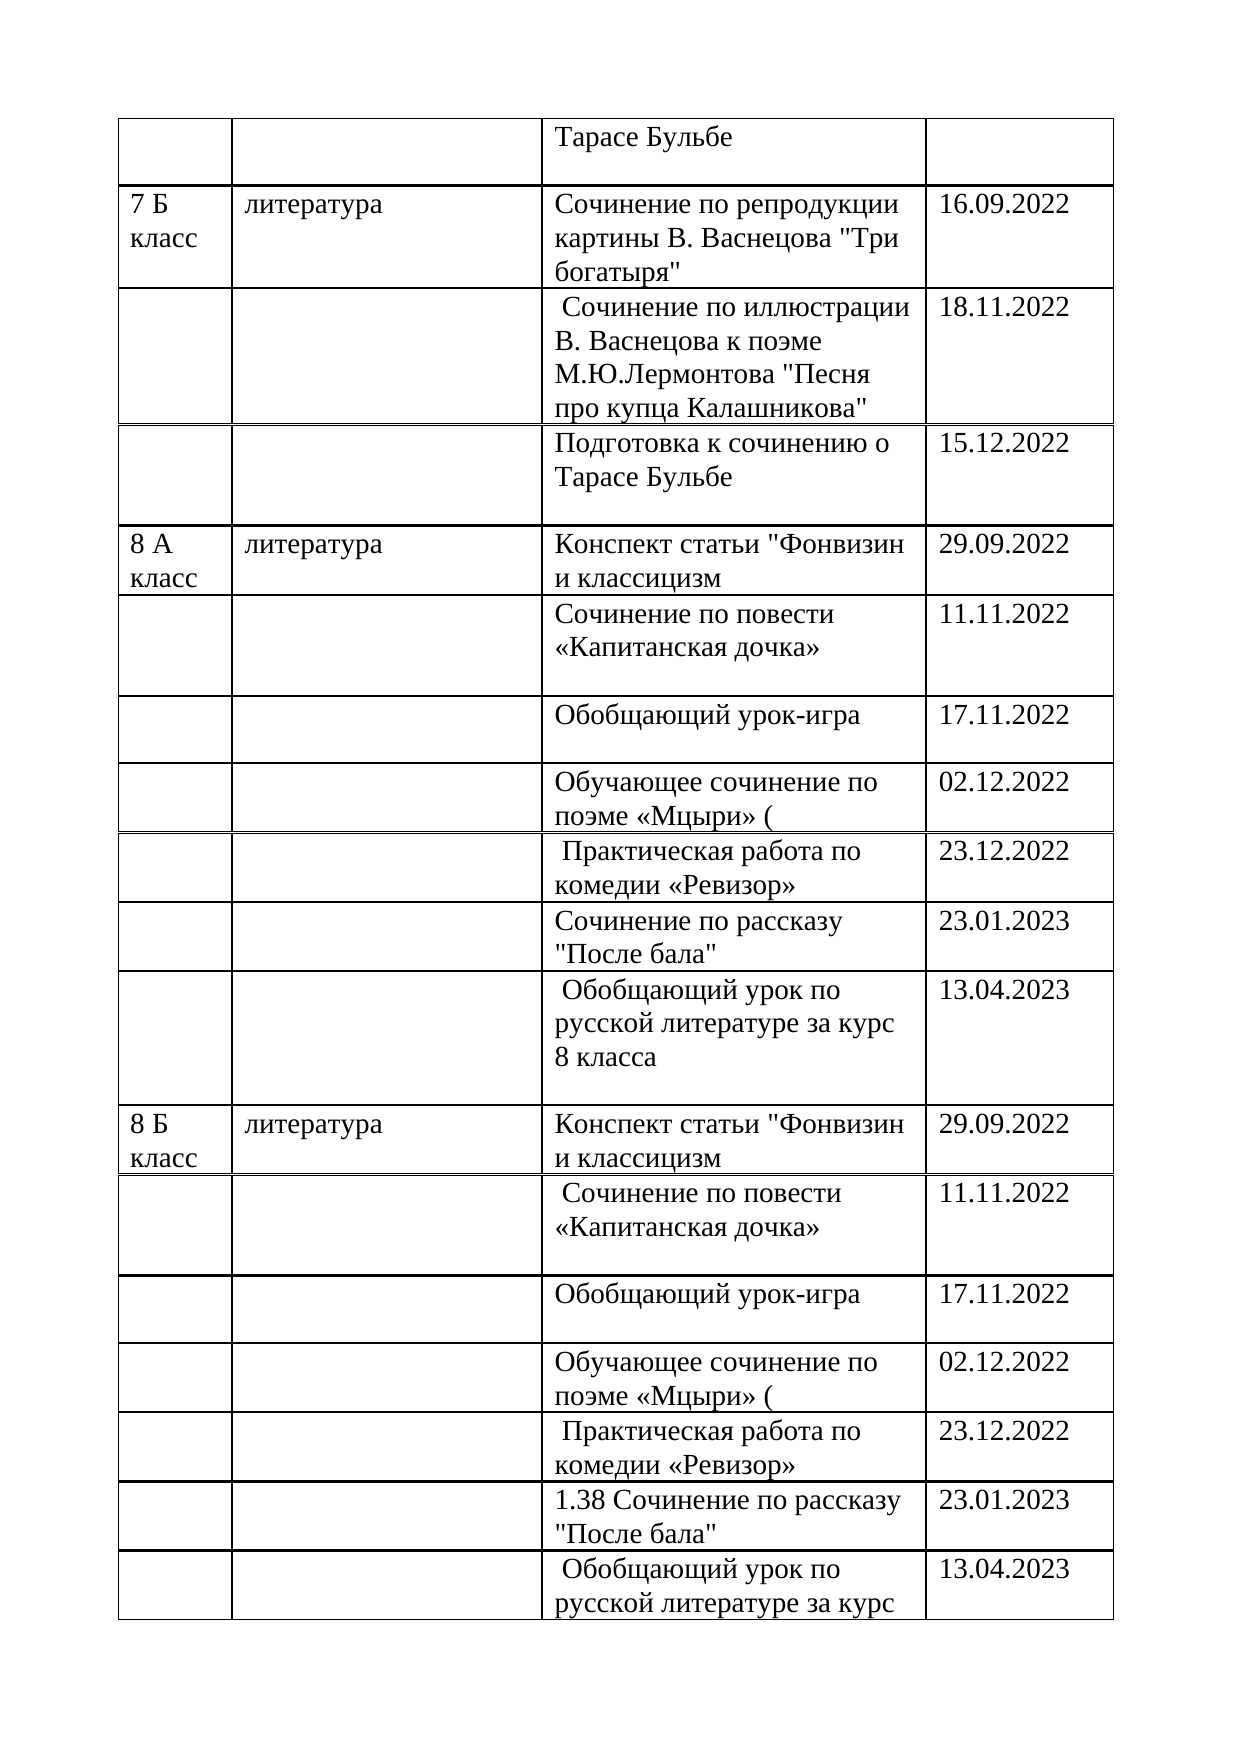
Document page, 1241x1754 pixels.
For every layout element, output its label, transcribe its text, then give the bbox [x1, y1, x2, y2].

table_cell [233, 596, 541, 695]
table_cell Сочинение по репродукции картины В. Васнецова "Три богатыря" [543, 187, 925, 287]
table_cell Обобщающий урок-игра [543, 697, 925, 762]
table_cell [927, 119, 1113, 184]
table_cell [119, 972, 231, 1104]
table_cell [233, 1552, 541, 1619]
table_cell Подготовка к сочинению о Тарасе Бульбе [543, 426, 925, 524]
table_cell [233, 834, 541, 901]
table_cell Обобщающий урок по русской литературе за курс 8 класса [543, 972, 925, 1104]
table_cell Обучающее сочинение по поэме «Мцыри» ( [543, 1344, 925, 1411]
table_cell [119, 697, 231, 762]
table_cell 18.11.2022 [927, 289, 1113, 423]
table_cell 1.38 Сочинение по рассказу "После бала" [543, 1483, 925, 1549]
table_cell [119, 289, 231, 423]
table_cell 23.12.2022 [927, 1413, 1113, 1480]
table_cell 02.12.2022 [927, 1344, 1113, 1411]
table_cell 29.09.2022 [927, 527, 1113, 594]
table_cell [119, 426, 231, 524]
table_cell 13.04.2023 [927, 972, 1113, 1104]
table_cell [119, 1552, 231, 1619]
table_cell литература [233, 187, 541, 287]
table_cell 11.11.2022 [927, 1176, 1113, 1274]
table_cell [119, 1277, 231, 1342]
table_cell 13.04.2023 [927, 1552, 1113, 1619]
table_cell Тарасе Бульбе [543, 119, 925, 184]
table_cell 23.01.2023 [927, 1483, 1113, 1549]
table_cell [119, 1483, 231, 1549]
table_cell 17.11.2022 [927, 1277, 1113, 1342]
table_cell 8 Б класс [119, 1106, 231, 1173]
table_cell [233, 764, 541, 831]
table_cell [233, 903, 541, 970]
table_cell литература [233, 527, 541, 594]
table_cell [233, 1483, 541, 1549]
table_cell Практическая работа по комедии «Ревизор» [543, 1413, 925, 1480]
table_cell [119, 596, 231, 695]
table_cell Сочинение по иллюстрации В. Васнецова к поэме М.Ю.Лермонтова "Песня про купца Калашникова" [543, 289, 925, 423]
table_cell 29.09.2022 [927, 1106, 1113, 1173]
table_cell Обобщающий урок по русской литературе за курс [543, 1552, 925, 1619]
table_cell [119, 764, 231, 831]
table_cell 23.12.2022 [927, 834, 1113, 901]
table_cell 16.09.2022 [927, 187, 1113, 287]
table_cell Обучающее сочинение по поэме «Мцыри» ( [543, 764, 925, 831]
table_cell [233, 1176, 541, 1274]
table_cell 02.12.2022 [927, 764, 1113, 831]
table_cell [233, 289, 541, 423]
table_cell [233, 1413, 541, 1480]
table_cell [119, 1344, 231, 1411]
table_cell Сочинение по повести «Капитанская дочка» [543, 1176, 925, 1274]
table_cell [119, 834, 231, 901]
table_cell Сочинение по повести «Капитанская дочка» [543, 596, 925, 695]
table_cell Конспект статьи "Фонвизин и классицизм [543, 527, 925, 594]
table_cell [233, 426, 541, 524]
table_cell [233, 972, 541, 1104]
table_cell Обобщающий урок-игра [543, 1277, 925, 1342]
table_cell 17.11.2022 [927, 697, 1113, 762]
table_cell 15.12.2022 [927, 426, 1113, 524]
table_cell [233, 1344, 541, 1411]
table_cell Сочинение по рассказу "После бала" [543, 903, 925, 970]
table_cell 7 Б класс [119, 187, 231, 287]
table_cell 8 А класс [119, 527, 231, 594]
table_cell Конспект статьи "Фонвизин и классицизм [543, 1106, 925, 1173]
table_cell [119, 1413, 231, 1480]
table_cell [233, 1277, 541, 1342]
table_cell 23.01.2023 [927, 903, 1113, 970]
table_cell [233, 119, 541, 184]
table_cell [119, 119, 231, 184]
table_cell 11.11.2022 [927, 596, 1113, 695]
table_cell [119, 903, 231, 970]
table_cell [119, 1176, 231, 1274]
table_cell [233, 697, 541, 762]
table_cell Практическая работа по комедии «Ревизор» [543, 834, 925, 901]
table_cell литература [233, 1106, 541, 1173]
